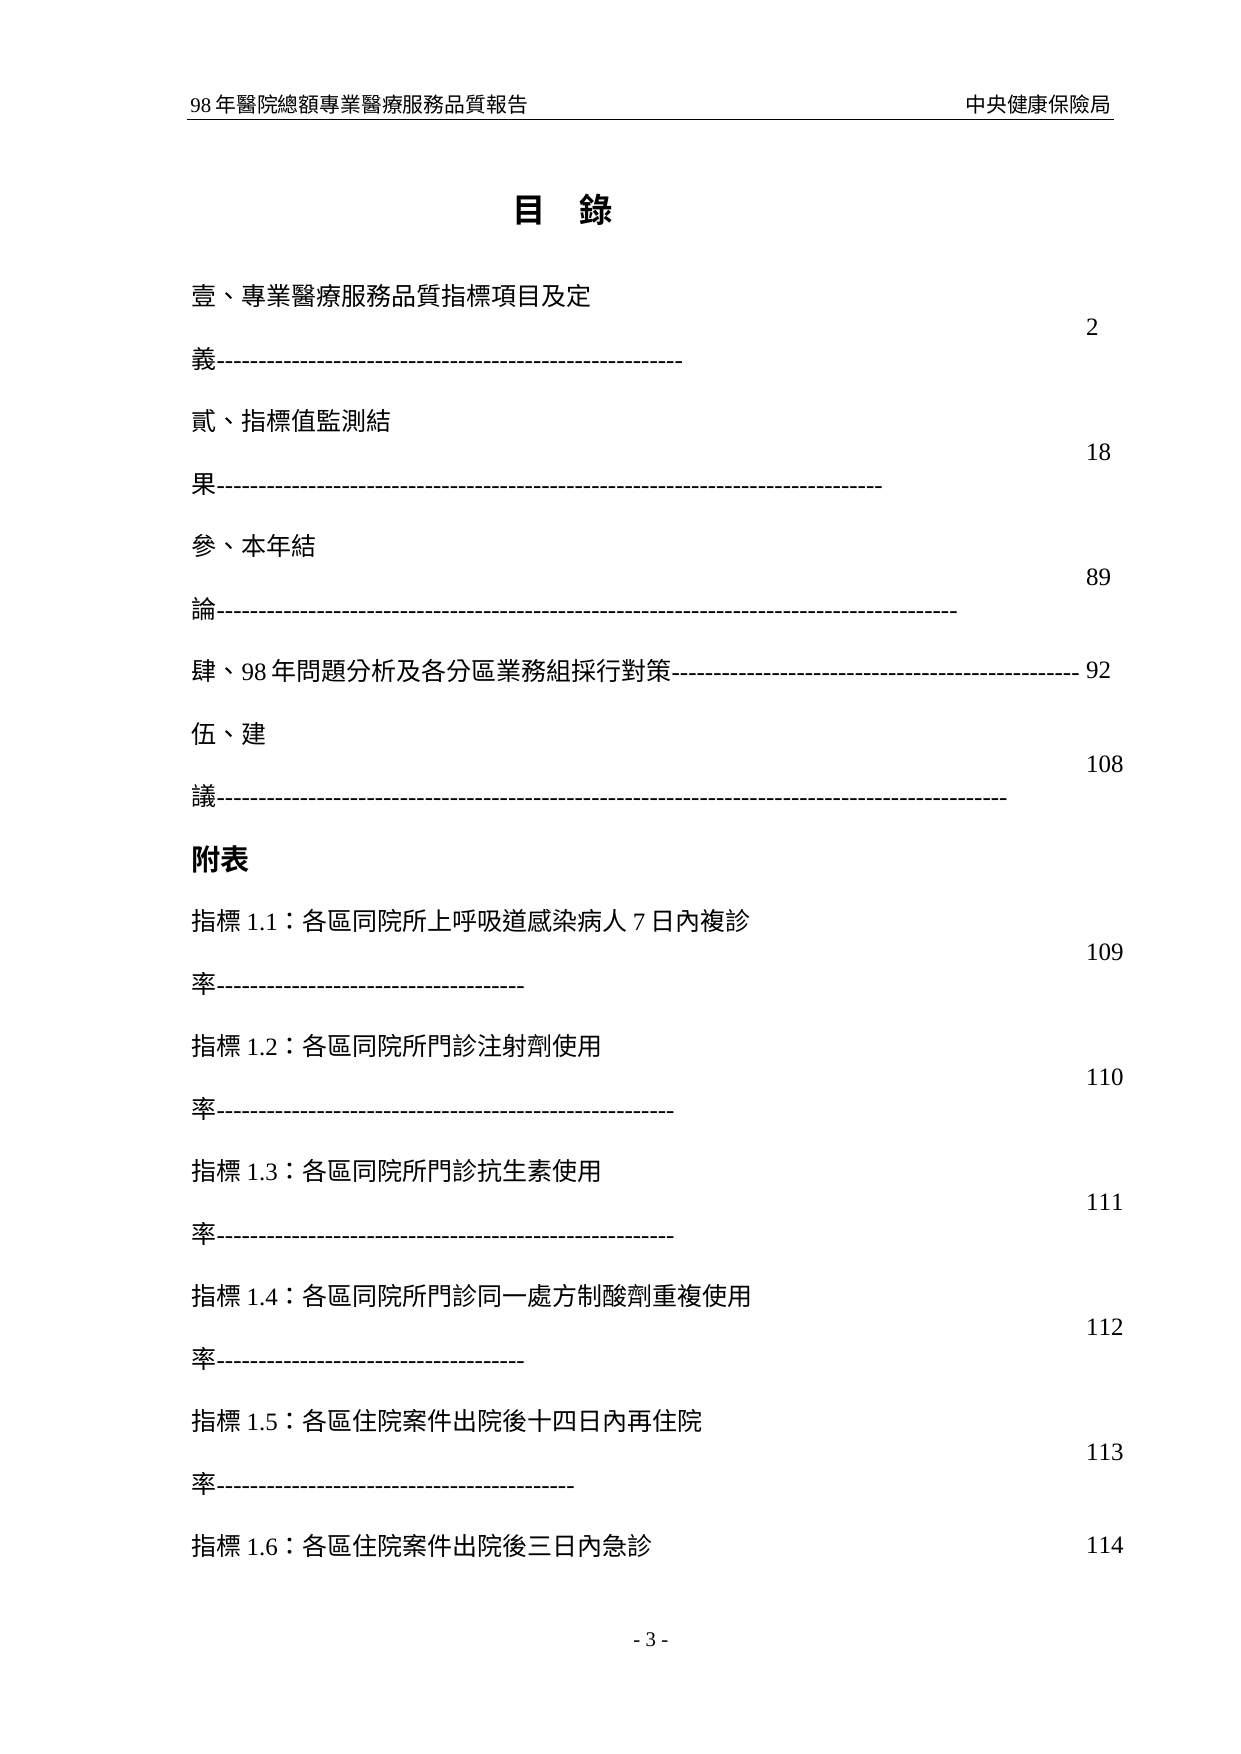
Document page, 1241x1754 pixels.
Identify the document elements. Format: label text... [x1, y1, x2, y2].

table_cell 92 [1083, 628, 1195, 691]
text 目 錄 [187, 166, 1114, 229]
table_cell 指標1.5：各區住院案件出院後十四日內再住院率------------------------------------------- [189, 1378, 1083, 1503]
table_header 2 [1083, 253, 1195, 378]
table_cell [1083, 816, 1195, 878]
table_cell 指標1.1：各區同院所上呼吸道感染病人7日內複診率------------------------------------- [189, 878, 1083, 1003]
table_cell 指標1.2：各區同院所門診注射劑使用率------------------------------------------------------- [189, 1003, 1083, 1128]
table_cell 112 [1083, 1253, 1195, 1378]
table_cell 指標1.4：各區同院所門診同一處方制酸劑重複使用率------------------------------------- [189, 1253, 1083, 1378]
table_cell 18 [1083, 378, 1195, 503]
table_cell 113 [1083, 1378, 1195, 1503]
table_cell 附表 [189, 816, 1083, 878]
table_cell 108 [1083, 691, 1195, 816]
table_cell 指標1.3：各區同院所門診抗生素使用率------------------------------------------------------- [189, 1128, 1083, 1253]
table_cell 114 [1083, 1503, 1195, 1566]
table_cell 89 [1083, 503, 1195, 628]
table_cell 109 [1083, 878, 1195, 1003]
table_cell 貳、指標值監測結果-------------------------------------------------------------------------------- [189, 378, 1083, 503]
table_cell 111 [1083, 1128, 1195, 1253]
table_cell 伍、建議----------------------------------------------------------------------------------------------- [189, 691, 1083, 816]
table_header 壹、專業醫療服務品質指標項目及定義-------------------------------------------------------- [189, 253, 1083, 378]
table_cell 110 [1083, 1003, 1195, 1128]
table_cell 肆、98年問題分析及各分區業務組採行對策------------------------------------------------- [189, 628, 1083, 691]
table_cell 參、本年結論----------------------------------------------------------------------------------------- [189, 503, 1083, 628]
table_cell 指標1.6：各區住院案件出院後三日內急診 [189, 1503, 1083, 1566]
